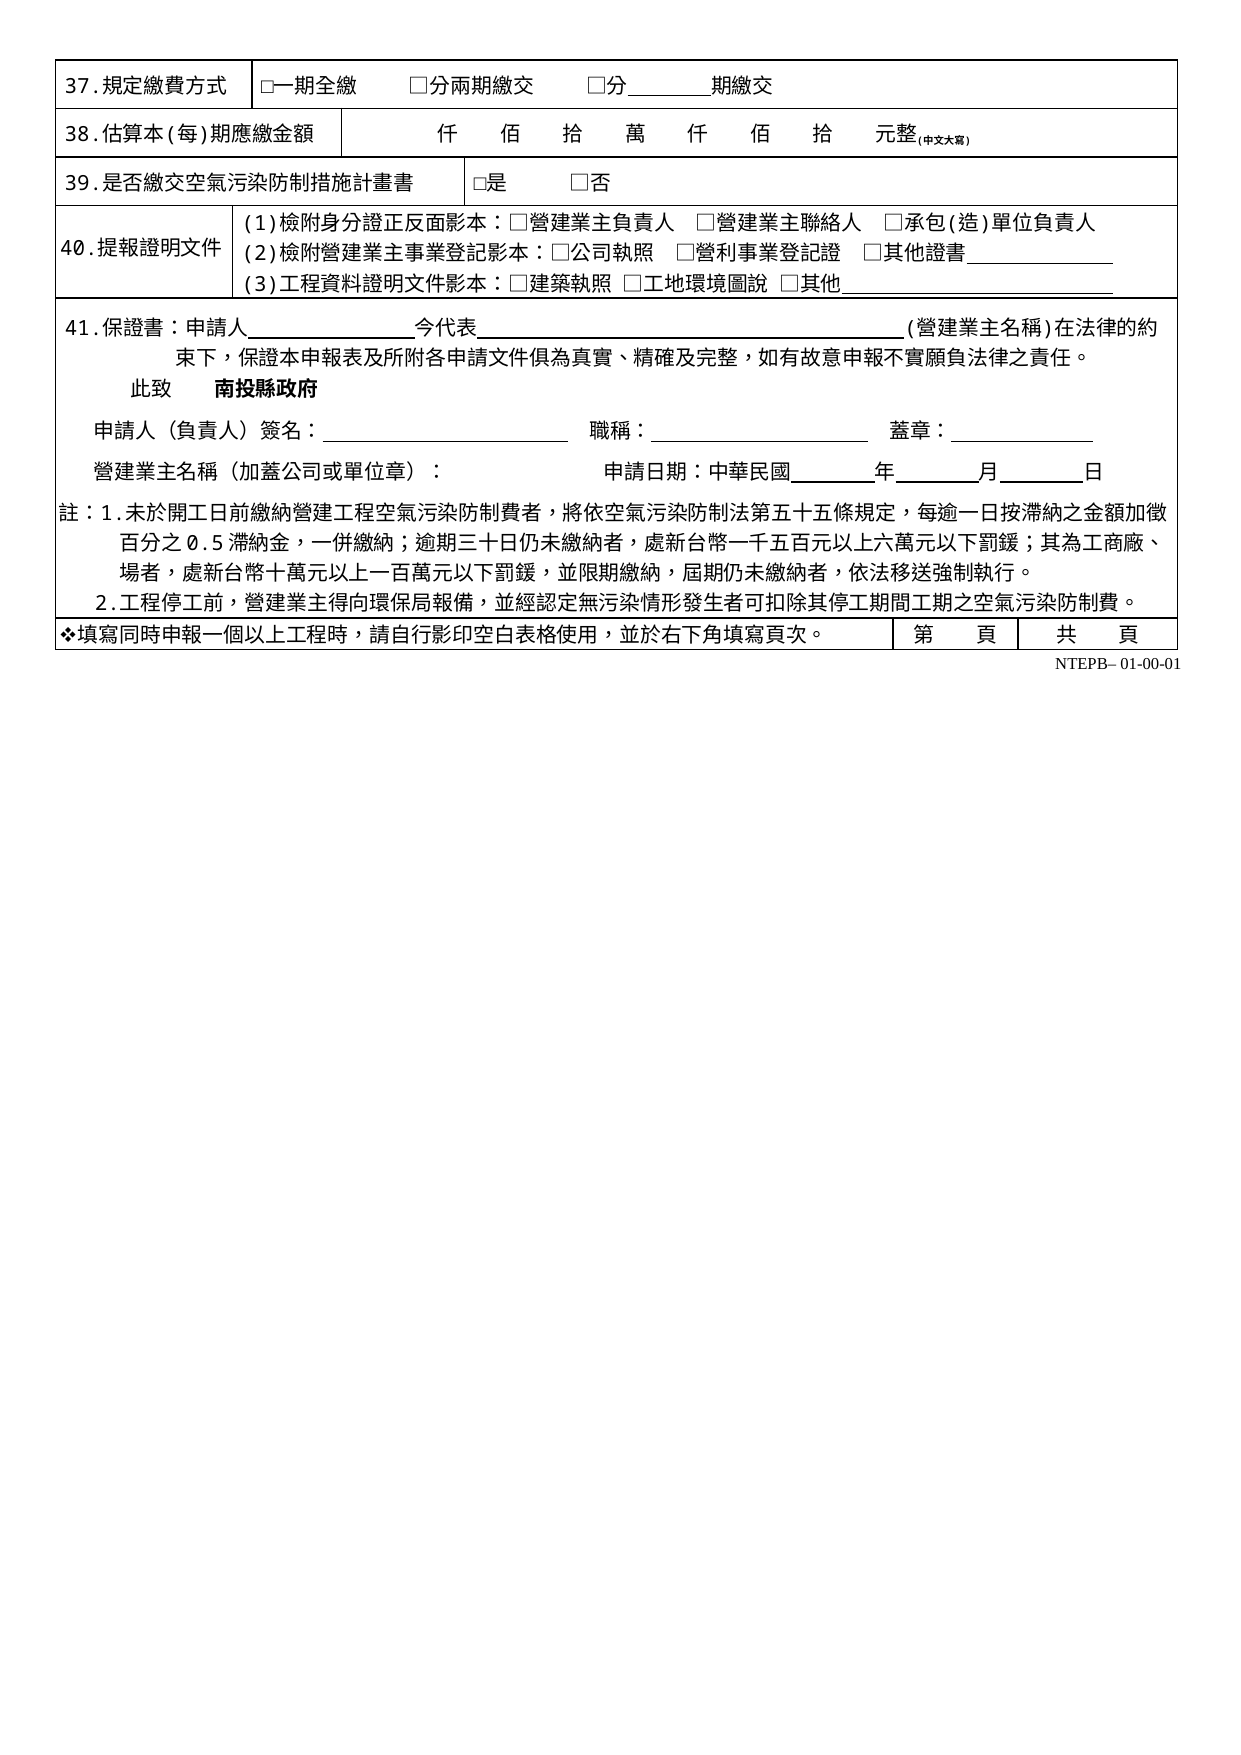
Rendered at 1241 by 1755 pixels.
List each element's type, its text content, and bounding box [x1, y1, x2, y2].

table_cell 第 頁 [894, 619, 1017, 649]
table_cell [1178, 108, 1185, 156]
table_cell 39.是否繳交空氣污染防制措施計畫書 [56, 158, 464, 205]
table_cell 填寫同時申報一個以上工程時，請自行影印空白表格使用，並於右下角填寫頁次。 [56, 619, 892, 649]
table_cell [1178, 156, 1185, 205]
table_cell 仟 佰 拾 萬 仟 佰 拾 元整(中文大寫) [342, 109, 1177, 156]
table_cell □是 □否 [465, 158, 1177, 205]
text NTEPB– 01-00-01 [96, 650, 1181, 675]
table_cell (1)檢附身分證正反面影本：□營建業主負責人 □營建業主聯絡人 □承包(造)單位負責人 (2)檢附營建業主事業登記影本：□公司執照 □營利事業登記證 □其他證書 (3)工程資料證明文件影本：□建築執照 □工地環境圖說 □其他 [233, 206, 1177, 297]
table_cell 40.提報證明文件 [56, 206, 232, 297]
table_cell 41.保證書：申請人 今代表 (營建業主名稱)在法律的約束下，保證本申報表及所附各申請文件俱為真實、精確及完整，如有故意申報不實願負法律之責任。 此致 南投縣政府 申請人（負責人）簽名： 職稱： 蓋章： 營建業主名稱（加蓋公司或單位章）： 申請日期：中華民國 年 月 日 註：1.未於開工日前繳納營建工程空氣污染防制費者，將依空氣污染防制法第五十五條規定，每逾一日按滯納之金額加徵百分之0.5滯納金，一併繳納；逾期三十日仍未繳納者，處新台幣一千五百元以上六萬元以下罰鍰；其為工商廠、場者，處新台幣十萬元以上一百萬元以下罰鍰，並限期繳納，屆期仍未繳納者，依法移送強制執行。 2.工程停工前，營建業主得向環保局報備，並經認定無污染情形發生者可扣除其停工期間工期之空氣污染防制費。 [56, 299, 1177, 617]
table_cell [1178, 617, 1185, 649]
table_cell □一期全繳 □分兩期繳交 □分 期繳交 [253, 61, 1177, 108]
table_cell 37.規定繳費方式 [56, 61, 251, 108]
table_cell 共 頁 [1019, 619, 1177, 649]
table_cell [1178, 59, 1185, 108]
table_cell [1178, 297, 1185, 617]
table_cell [1178, 205, 1185, 297]
table_cell 38.估算本(每)期應繳金額 [56, 109, 341, 156]
